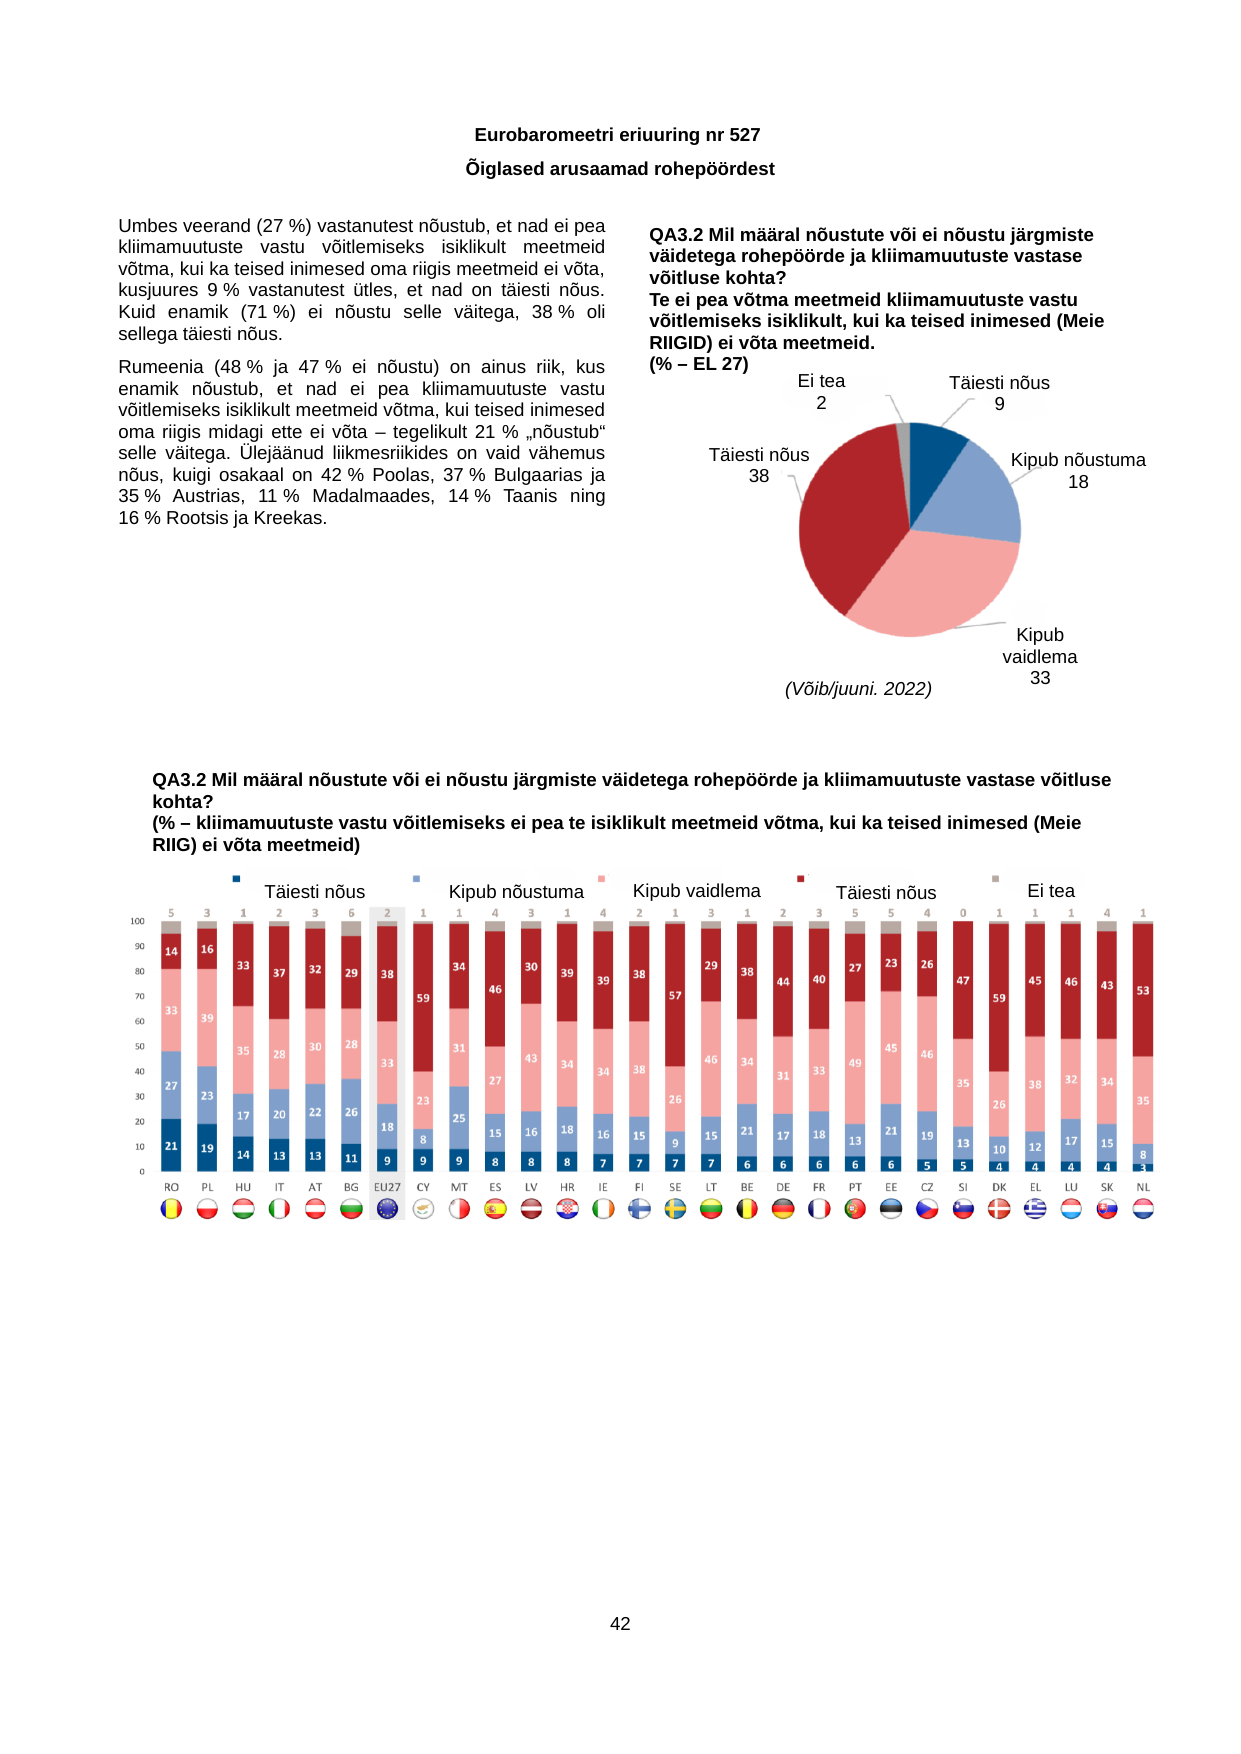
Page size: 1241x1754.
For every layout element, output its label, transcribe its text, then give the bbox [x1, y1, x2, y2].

text Rumeenia (48 % ja 47 % ei nõustu) on ainus riik, kus enamik nõustub, et nad ei pea kliimamuutuste vastu võitlemiseks isiklikult meetmeid võtma, kui teised inimesed oma riigis midagi ette ei võta – tegelikult 21 % „nõustub“ selle väitega. Ülejäänud liikmesriikides on vaid vähemus nõus, kuigi osakaal on 42 % Poolas, 37 % Bulgaarias ja 35 % Austrias, 11 % Madalmaades, 14 % Taanis ning 16 % Rootsis ja Kreekas. [118, 356, 605, 528]
picture [1019, 635, 1026, 641]
picture [121, 868, 1161, 1220]
picture [782, 452, 787, 460]
text Umbes veerand (27 %) vastanutest nõustub, et nad ei pea kliimamuutuste vastu võitlemiseks isiklikult meetmeid võtma, kui ka teised inimesed oma riigis meetmeid ei võta, kusjuures 9 % vastanutest ütles, et nad on täiesti nõus. Kuid enamik (71 %) ei nõustu selle väitega, 38 % oli sellega täiesti nõus. [118, 214, 605, 344]
picture [781, 376, 1047, 641]
